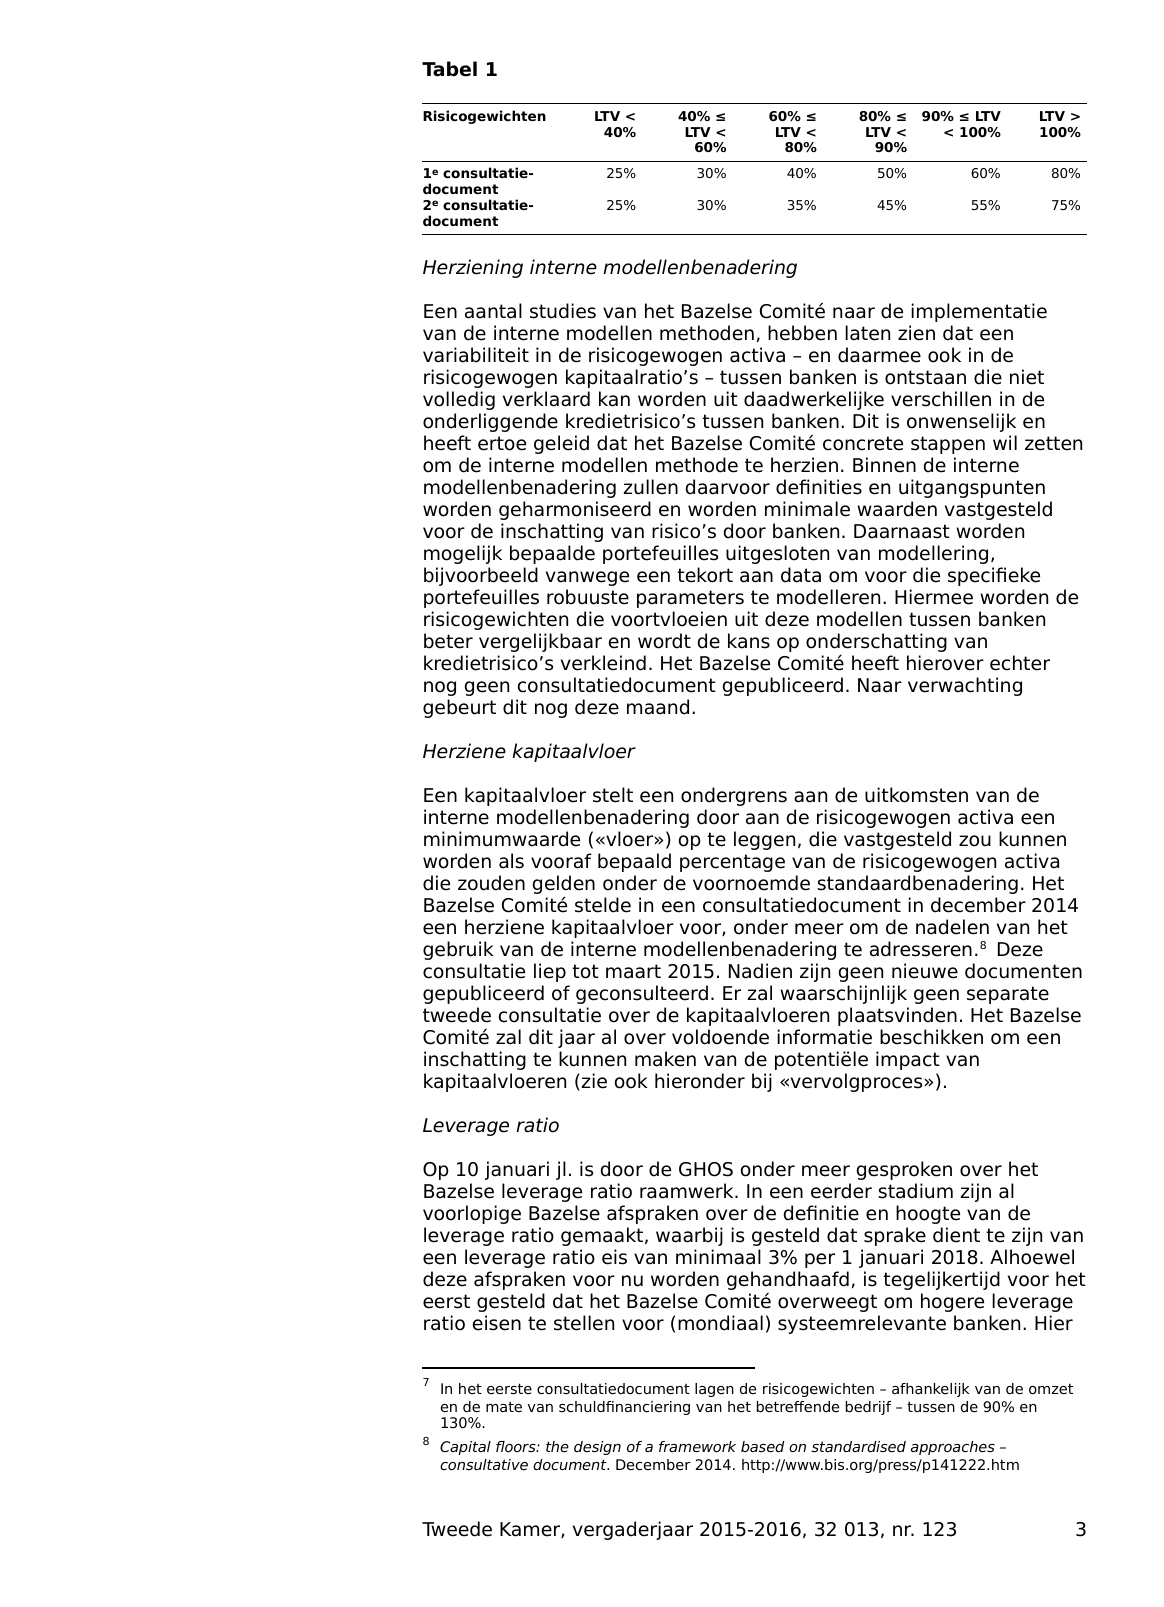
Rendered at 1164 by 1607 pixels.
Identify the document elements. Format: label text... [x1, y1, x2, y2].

table_cell 55% [913, 198, 1007, 234]
table_header 80% ≤ LTV < 90% [823, 104, 913, 161]
table_cell 30% [642, 198, 732, 234]
table_cell 1e consultatie-document [422, 162, 565, 198]
table_cell 35% [732, 198, 823, 234]
table_cell 2e consultatie-document [422, 198, 565, 234]
table_header 90% ≤ LTV < 100% [913, 104, 1007, 161]
table_cell 80% [1007, 162, 1087, 198]
table_cell 40% [732, 162, 823, 198]
table_cell 25% [565, 162, 642, 198]
table_cell 25% [565, 198, 642, 234]
table_header LTV > 100% [1007, 104, 1087, 161]
table_cell 50% [823, 162, 913, 198]
subtitle Tabel 1 [422, 59, 1087, 81]
table_header LTV < 40% [565, 104, 642, 161]
table_cell 75% [1007, 198, 1087, 234]
text Capital floors: the design of a framework based on standardised approaches – consultative document. December 2014. http://www.bis.org/press/p141222.htm [422, 1435, 1087, 1474]
table_header 60% ≤ LTV < 80% [732, 104, 823, 161]
table_cell 45% [823, 198, 913, 234]
text Op 10 januari jl. is door de GHOS onder meer gesproken over het Bazelse leverage ratio raamwerk. In een eerder stadium zijn al voorlopige Bazelse afspraken over de definitie en hoogte van de leverage ratio gemaakt, waarbij is gesteld dat sprake dient te zijn van een leverage ratio eis van minimaal 3% per 1 januari 2018. Alhoewel deze afspraken voor nu worden gehandhaafd, is tegelijkertijd voor het eerst gesteld dat het Bazelse Comité overweegt om hogere leverage ratio eisen te stellen voor (mondiaal) systeemrelevante banken. Hier [422, 1159, 1087, 1335]
table_cell 60% [913, 162, 1007, 198]
text Een aantal studies van het Bazelse Comité naar de implementatie van de interne modellen methoden, hebben laten zien dat een variabiliteit in de risicogewogen activa – en daarmee ook in de risicogewogen kapitaalratio’s – tussen banken is ontstaan die niet volledig verklaard kan worden uit daadwerkelijke verschillen in de onderliggende kredietrisico’s tussen banken. Dit is onwenselijk en heeft ertoe geleid dat het Bazelse Comité concrete stappen wil zetten om de interne modellen methode te herzien. Binnen de interne modellenbenadering zullen daarvoor definities en uitgangspunten worden geharmoniseerd en worden minimale waarden vastgesteld voor de inschatting van risico’s door banken. Daarnaast worden mogelijk bepaalde portefeuilles uitgesloten van modellering, bijvoorbeeld vanwege een tekort aan data om voor die specifieke portefeuilles robuuste parameters te modelleren. Hiermee worden de risicogewichten die voortvloeien uit deze modellen tussen banken beter vergelijkbaar en wordt de kans op onderschatting van kredietrisico’s verkleind. Het Bazelse Comité heeft hierover echter nog geen consultatiedocument gepubliceerd. Naar verwachting gebeurt dit nog deze maand. [422, 301, 1087, 719]
subtitle Leverage ratio [422, 1115, 1087, 1137]
table_header 40% ≤ LTV < 60% [642, 104, 732, 161]
table_header Risicogewichten [422, 104, 565, 161]
subtitle Herziening interne modellenbenadering [422, 257, 1087, 279]
subtitle Herziene kapitaalvloer [422, 741, 1087, 763]
text Een kapitaalvloer stelt een ondergrens aan de uitkomsten van de interne modellenbenadering door aan de risicogewogen activa een minimumwaarde («vloer») op te leggen, die vastgesteld zou kunnen worden als vooraf bepaald percentage van de risicogewogen activa die zouden gelden onder de voornoemde standaardbenadering. Het Bazelse Comité stelde in een consultatiedocument in december 2014 een herziene kapitaalvloer voor, onder meer om de nadelen van het gebruik van de interne modellenbenadering te adresseren. Deze consultatie liep tot maart 2015. Nadien zijn geen nieuwe documenten gepubliceerd of geconsulteerd. Er zal waarschijnlijk geen separate tweede consultatie over de kapitaalvloeren plaatsvinden. Het Bazelse Comité zal dit jaar al over voldoende informatie beschikken om een inschatting te kunnen maken van de potentiële impact van kapitaalvloeren (zie ook hieronder bij «vervolgproces»). [422, 785, 1087, 1093]
table_cell 30% [642, 162, 732, 198]
text In het eerste consultatiedocument lagen de risicogewichten – afhankelijk van de omzet en de mate van schuldfinanciering van het betreffende bedrijf – tussen de 90% en 130%. [422, 1377, 1087, 1432]
